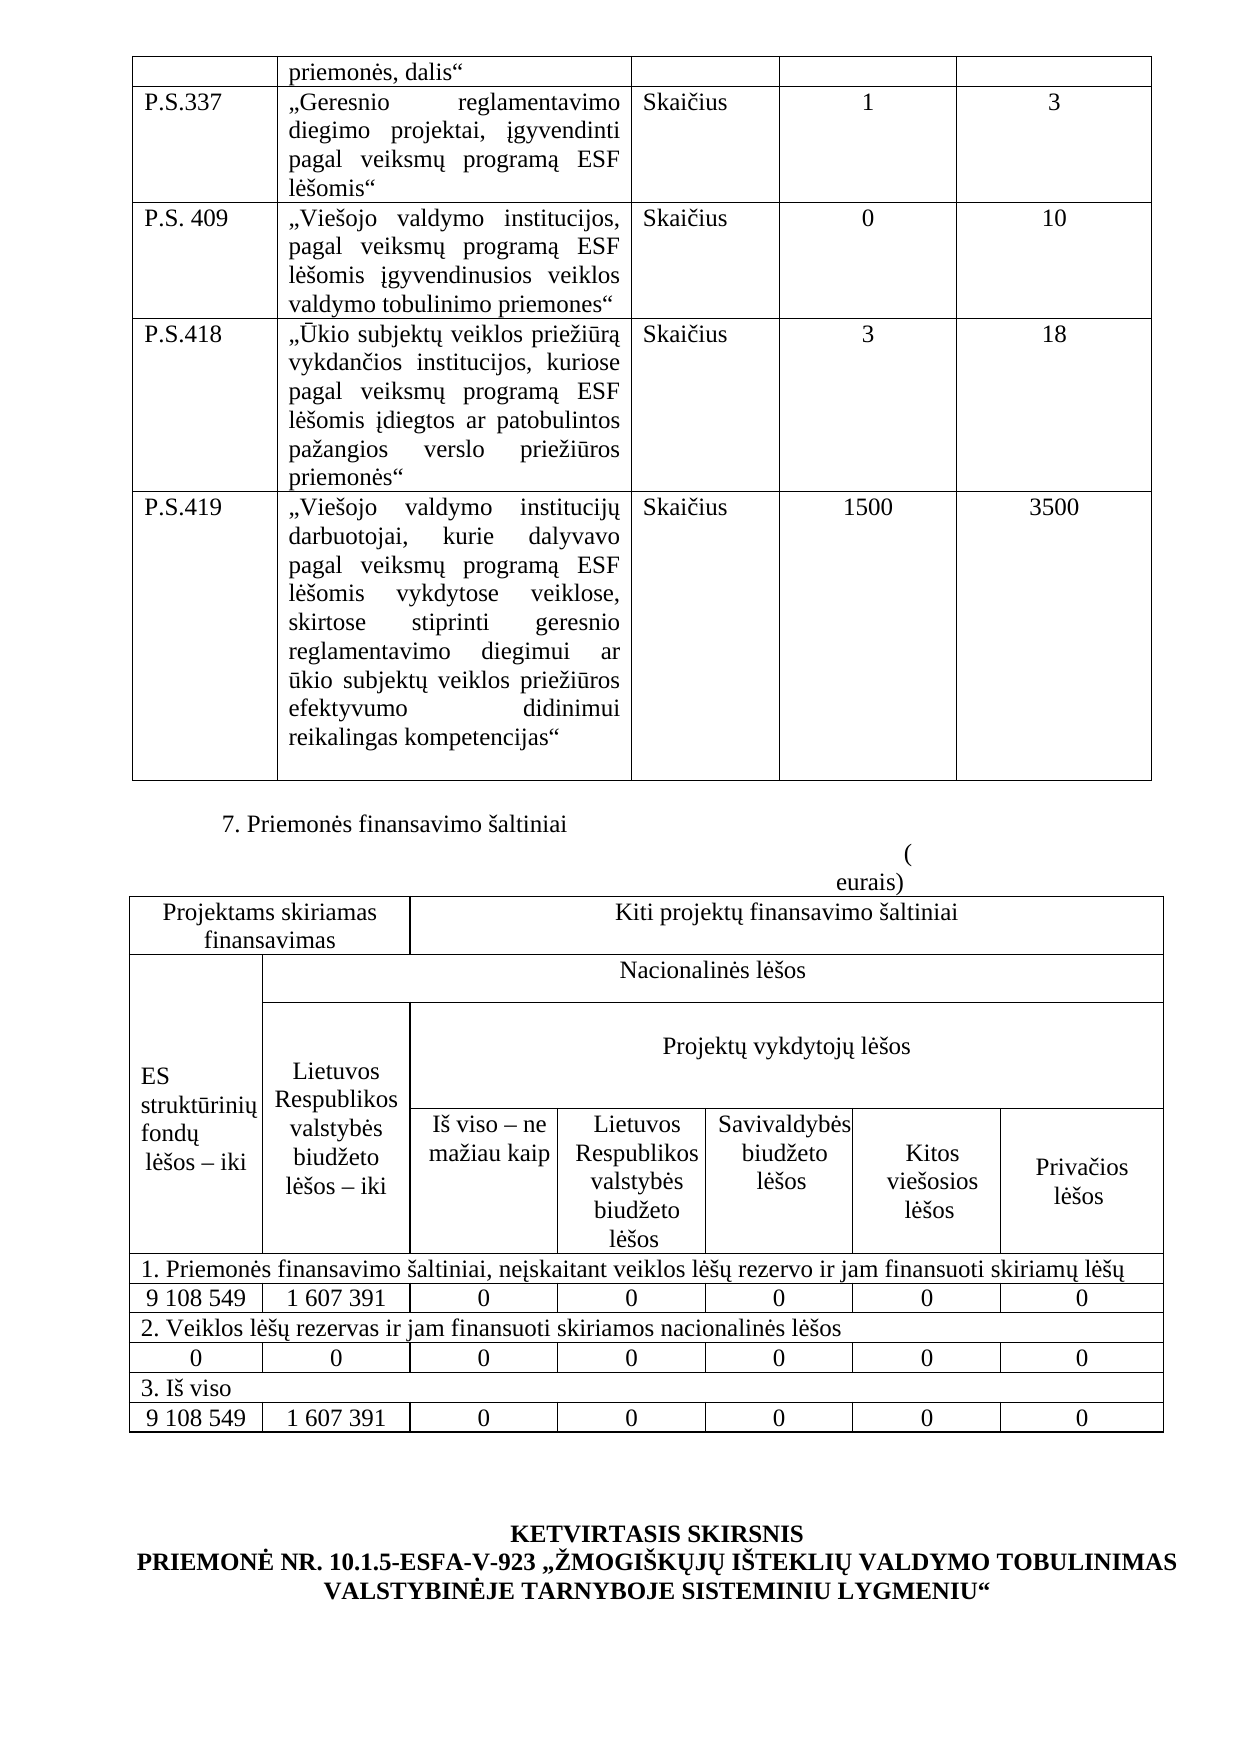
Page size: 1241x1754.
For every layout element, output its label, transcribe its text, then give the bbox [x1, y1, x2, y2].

table_cell 10 [957, 203, 1151, 318]
table_cell Nacionalinės lėšos [263, 955, 1163, 1002]
table_cell Privačios lėšos [1001, 1109, 1163, 1253]
text PRIEMONĖ NR. 10.1.5-ESFA-V-923 „ŽMOGIŠKŲJŲ IŠTEKLIŲ VALDYMO TOBULINIMAS VALSTYBINĖJE TARNYBOJE SISTEMINIU LYGMENIU“ [133, 1547, 1181, 1605]
table_cell 0 [130, 1343, 262, 1372]
table_cell P.S. 409 [133, 203, 277, 318]
text KETVIRTASIS SKIRSNIS [133, 1519, 1181, 1547]
table_cell P.S.418 [133, 319, 277, 491]
table_cell 0 [558, 1343, 705, 1372]
table_cell Skaičius [632, 319, 779, 491]
table_cell Projektų vykdytojų lėšos [411, 1003, 1163, 1108]
table_cell „Ūkio subjektų veiklos priežiūrą vykdančios institucijos, kuriose pagal veiksmų programą ESF lėšomis įdiegtos ar patobulintos pažangios verslo priežiūros priemonės“ [278, 319, 631, 491]
table_cell Lietuvos Respublikos valstybės biudžeto lėšos [558, 1109, 705, 1253]
table_cell 0 [780, 203, 956, 318]
table_cell Kitos viešosios lėšos [853, 1109, 1000, 1253]
table_cell 0 [558, 1284, 705, 1312]
text (eurais) [133, 838, 904, 896]
table_cell 0 [558, 1403, 705, 1431]
table_cell 9 108 549 [130, 1403, 262, 1431]
table_cell 0 [263, 1343, 409, 1372]
table_cell 0 [853, 1284, 1000, 1312]
table_cell 0 [853, 1403, 1000, 1431]
table_cell Savivaldybės biudžeto lėšos [706, 1109, 852, 1253]
table_cell priemonės, dalis“ [278, 57, 631, 86]
table_cell 0 [411, 1403, 557, 1431]
table_cell 0 [853, 1343, 1000, 1372]
table_cell ES struktūrinių fondų lėšos – iki [130, 955, 262, 1253]
table_cell 2. Veiklos lėšų rezervas ir jam finansuoti skiriamos nacionalinės lėšos [130, 1313, 1163, 1342]
table_cell „Geresnio reglamentavimo diegimo projektai, įgyvendinti pagal veiksmų programą ESF lėšomis“ [278, 87, 631, 202]
table_cell Skaičius [632, 203, 779, 318]
table_cell [780, 57, 956, 86]
table_cell 3500 [957, 492, 1151, 780]
table_cell [133, 57, 277, 86]
table_cell Lietuvos Respublikos valstybės biudžeto lėšos – iki [263, 1003, 409, 1253]
table_cell 3. Iš viso [130, 1373, 1163, 1402]
table_cell [632, 57, 779, 86]
table_cell 0 [1001, 1284, 1163, 1312]
table_cell 9 108 549 [130, 1284, 262, 1312]
table_cell Skaičius [632, 87, 779, 202]
table_cell 0 [706, 1403, 852, 1431]
table_header Projektams skiriamas finansavimas [130, 897, 409, 954]
table_cell 3 [957, 87, 1151, 202]
table_cell 18 [957, 319, 1151, 491]
table_cell 3 [780, 319, 956, 491]
table_cell 0 [411, 1284, 557, 1312]
table_cell 0 [411, 1343, 557, 1372]
table_cell 1 607 391 [263, 1284, 409, 1312]
table_cell 1500 [780, 492, 956, 780]
table_cell [957, 57, 1151, 86]
table_cell 0 [706, 1343, 852, 1372]
table_cell 0 [1001, 1403, 1163, 1431]
text 7. Priemonės finansavimo šaltiniai [133, 809, 1181, 838]
table_cell 1 607 391 [263, 1403, 409, 1431]
table_header Kiti projektų finansavimo šaltiniai [411, 897, 1163, 954]
table_cell 1. Priemonės finansavimo šaltiniai, neįskaitant veiklos lėšų rezervo ir jam finansuoti skiriamų lėšų [130, 1254, 1163, 1282]
table_cell 0 [706, 1284, 852, 1312]
table_cell „Viešojo valdymo institucijų darbuotojai, kurie dalyvavo pagal veiksmų programą ESF lėšomis vykdytose veiklose, skirtose stiprinti geresnio reglamentavimo diegimui ar ūkio subjektų veiklos priežiūros efektyvumo didinimui reikalingas kompetencijas“ [278, 492, 631, 780]
table_cell P.S.419 [133, 492, 277, 780]
table_cell Iš viso – ne mažiau kaip [411, 1109, 557, 1253]
table_cell Skaičius [632, 492, 779, 780]
table_cell 1 [780, 87, 956, 202]
table_cell „Viešojo valdymo institucijos, pagal veiksmų programą ESF lėšomis įgyvendinusios veiklos valdymo tobulinimo priemones“ [278, 203, 631, 318]
table_cell P.S.337 [133, 87, 277, 202]
table_cell 0 [1001, 1343, 1163, 1372]
